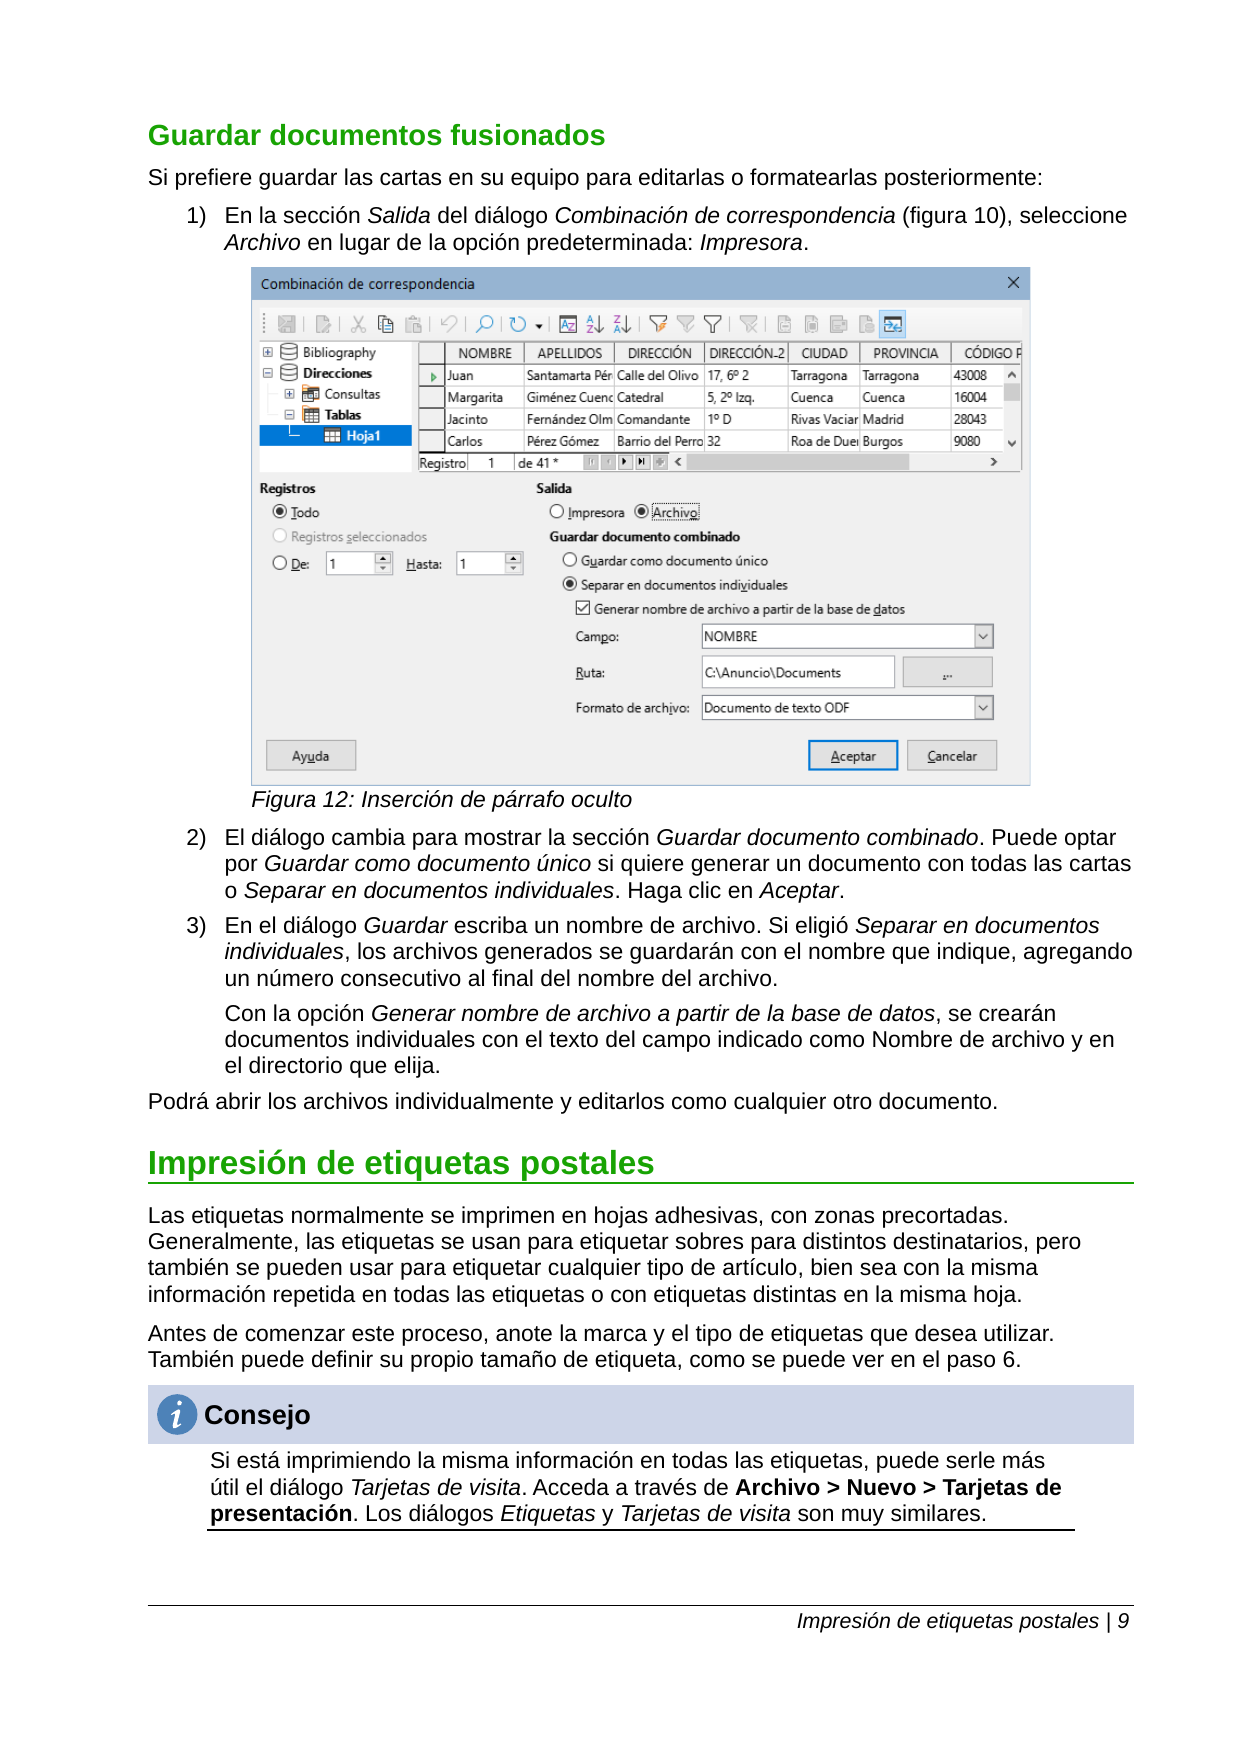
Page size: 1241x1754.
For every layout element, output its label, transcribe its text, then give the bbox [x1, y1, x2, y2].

text Podrá abrir los archivos individualmente y editarlos como cualquier otro documento. [148, 1088, 1134, 1114]
text Figura 12: Inserción de párrafo oculto [251, 786, 1030, 812]
subtitle Impresión de etiquetas postales [148, 1143, 1134, 1182]
text Antes de comenzar este proceso, anote la marca y el tipo de etiquetas que desea utilizar. También puede definir su propio tamaño de etiqueta, como se puede ver en el paso 6. [148, 1319, 1134, 1372]
subtitle Consejo [148, 1385, 1134, 1444]
picture [251, 267, 1031, 786]
text Si está imprimiendo la misma información en todas las etiquetas, puede serle más útil el diálogo Tarjetas de visita. Acceda a través de Archivo > Nuevo > Tarjetas de presentación. Los diálogos Etiquetas y Tarjetas de visita son muy similares. [207, 1444, 1075, 1529]
list En la sección Salida del diálogo Combinación de correspondencia (figura 10), seleccione Archivo en lugar de la opción predeterminada: Impresora. [207, 202, 1134, 255]
list Con la opción Generar nombre de archivo a partir de la base de datos, se crearán documentos individuales con el texto del campo indicado como Nombre de archivo y en el directorio que elija. [207, 1000, 1134, 1079]
list El diálogo cambia para mostrar la sección Guardar documento combinado. Puede optar por Guardar como documento único si quiere generar un documento con todas las cartas o Separar en documentos individuales. Haga clic en Aceptar. [207, 824, 1134, 903]
list En el diálogo Guardar escriba un nombre de archivo. Si eligió Separar en documentos individuales, los archivos generados se guardarán con el nombre que indique, agregando un número consecutivo al final del nombre del archivo. [207, 912, 1134, 991]
text Las etiquetas normalmente se imprimen en hojas adhesivas, con zonas precortadas. Generalmente, las etiquetas se usan para etiquetar sobres para distintos destinatarios, pero también se pueden usar para etiquetar cualquier tipo de artículo, bien sea con la misma información repetida en todas las etiquetas o con etiquetas distintas en la misma hoja. [148, 1202, 1134, 1307]
list Si prefiere guardar las cartas en su equipo para editarlas o formatearlas posteriormente: [148, 163, 1134, 190]
subtitle Guardar documentos fusionados [148, 118, 1134, 152]
